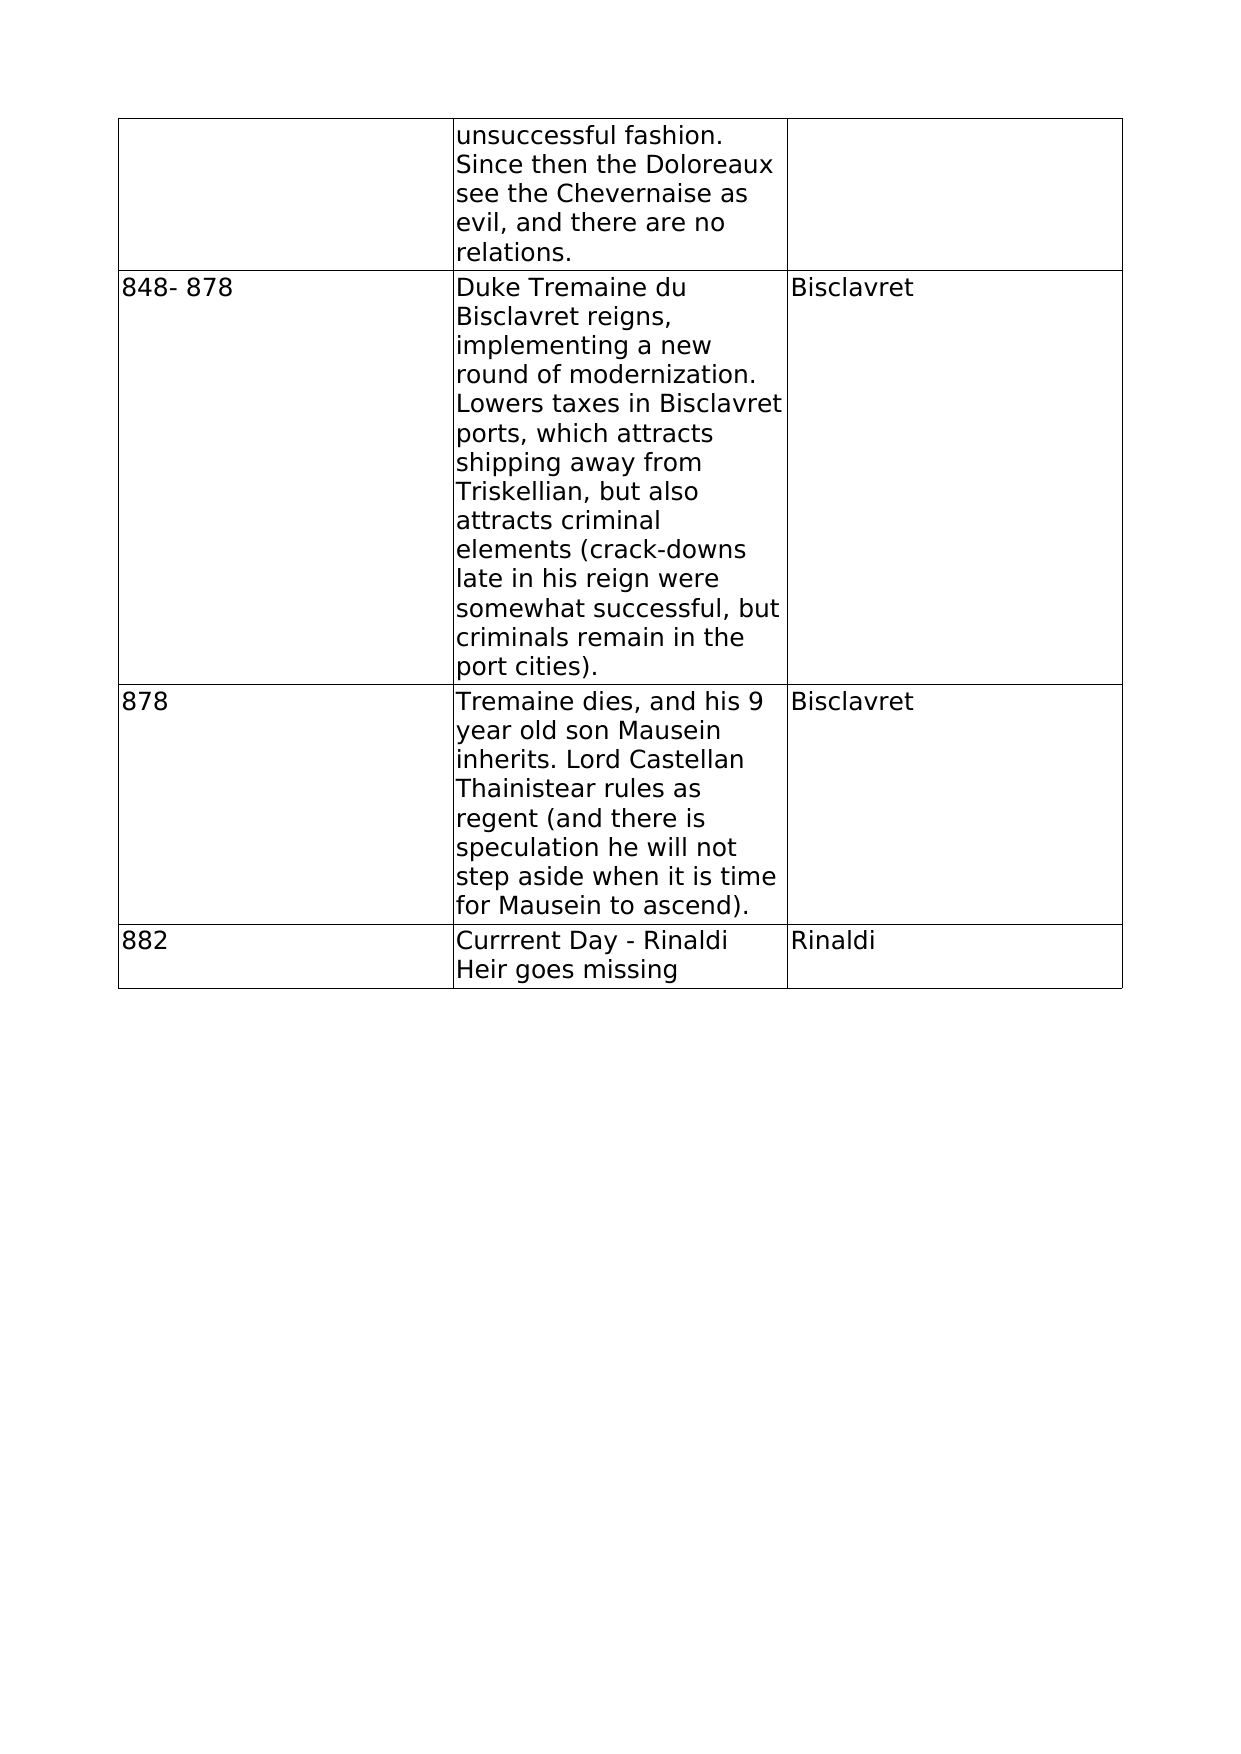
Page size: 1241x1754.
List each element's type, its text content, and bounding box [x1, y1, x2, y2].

table_cell Duke Tremaine du Bisclavret reigns, implementing a new round of modernization. Lowers taxes in Bisclavret ports, which attracts shipping away from Triskellian, but also attracts criminal elements (crack-downs late in his reign were somewhat successful, but criminals remain in the port cities). [454, 271, 787, 684]
table_cell 882 [119, 925, 453, 988]
table_cell [119, 119, 453, 270]
table_cell Rinaldi [788, 925, 1122, 988]
table_cell unsuccessful fashion. Since then the Doloreaux see the Chevernaise as evil, and there are no relations. [454, 119, 787, 270]
table_cell [788, 119, 1122, 270]
table_cell Bisclavret [788, 271, 1122, 684]
table_cell 848- 878 [119, 271, 453, 684]
table_cell 878 [119, 685, 453, 923]
table_cell Bisclavret [788, 685, 1122, 923]
table_cell Tremaine dies, and his 9 year old son Mausein inherits. Lord Castellan Thainistear rules as regent (and there is speculation he will not step aside when it is time for Mausein to ascend). [454, 685, 787, 923]
table_cell Currrent Day - Rinaldi Heir goes missing [454, 925, 787, 988]
